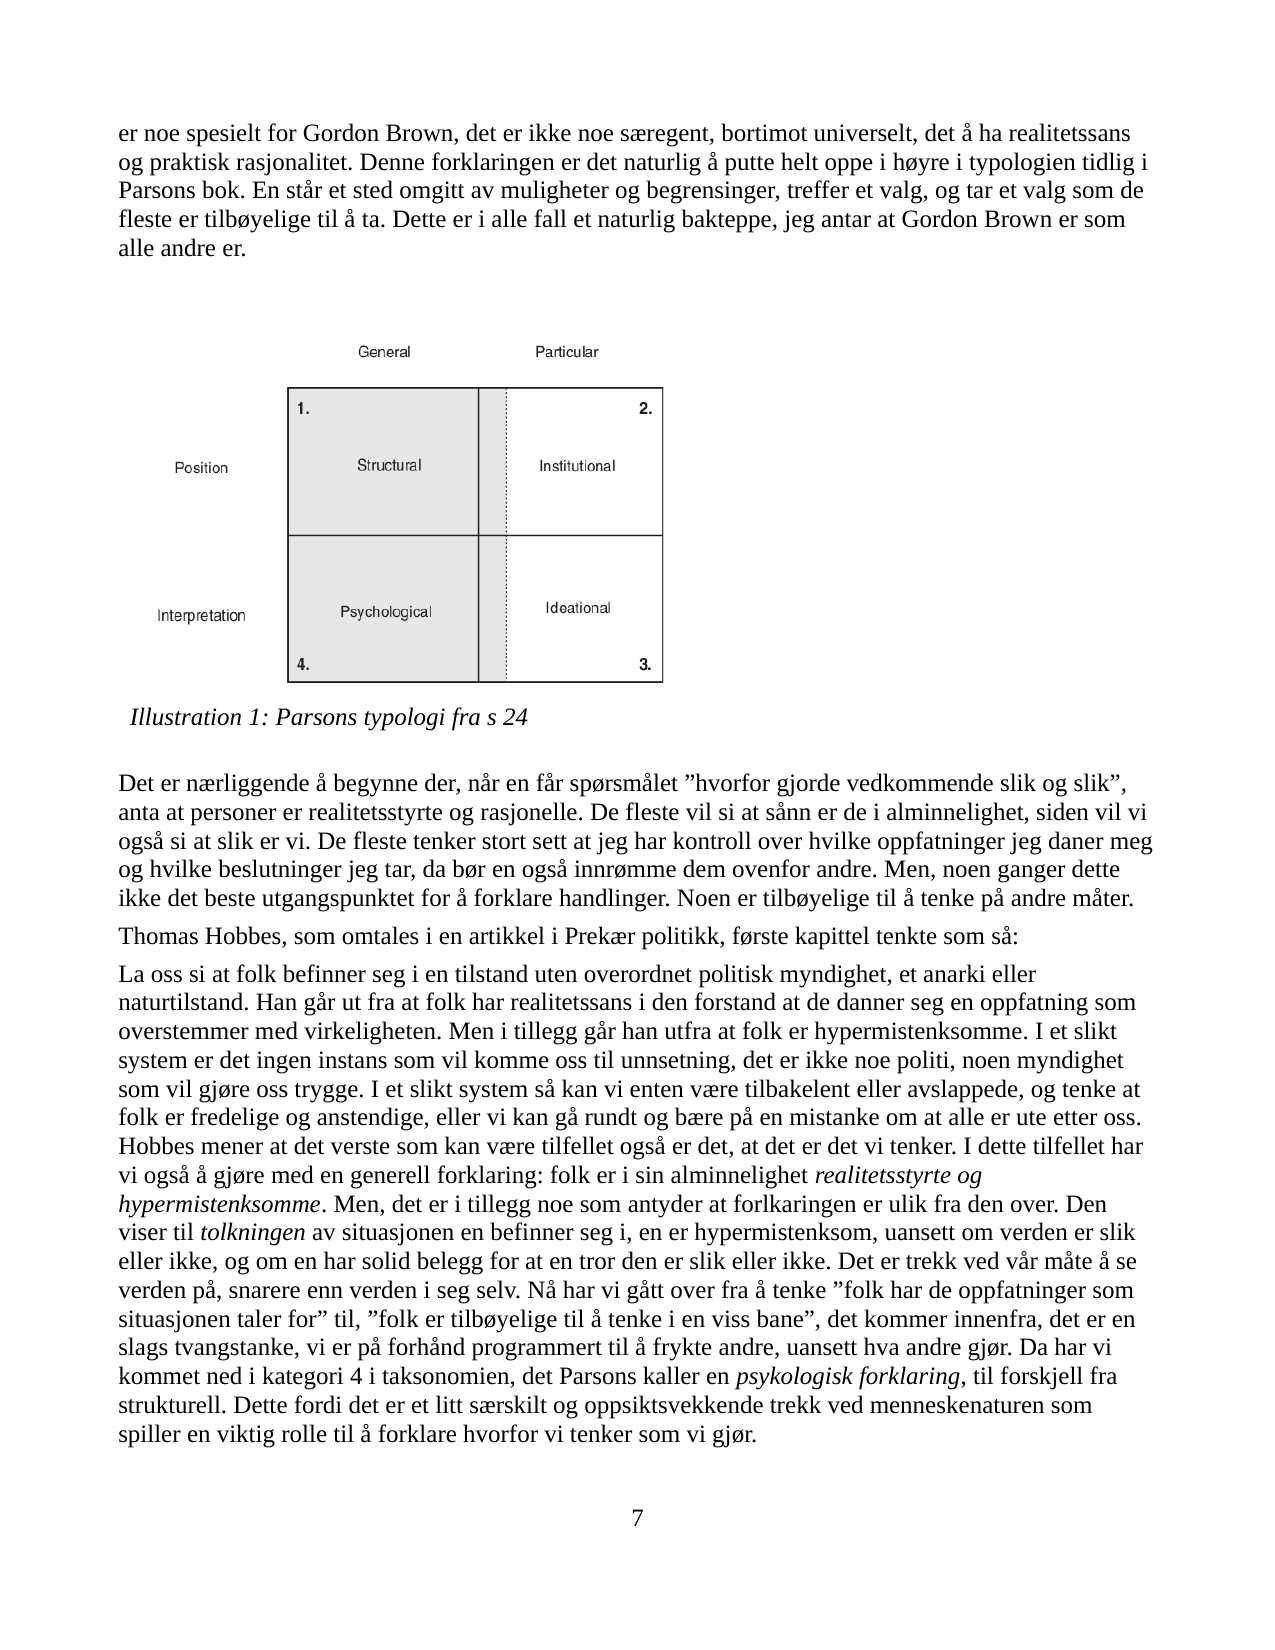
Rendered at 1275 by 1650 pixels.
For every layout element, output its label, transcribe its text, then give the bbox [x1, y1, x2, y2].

text er noe spesielt for Gordon Brown, det er ikke noe særegent, bortimot universelt, det å ha realitetssans og praktisk rasjonalitet. Denne forklaringen er det naturlig å putte helt oppe i høyre i typologien tidlig i Parsons bok. En står et sted omgitt av muligheter og begrensinger, treffer et valg, og tar et valg som de fleste er tilbøyelige til å ta. Dette er i alle fall et naturlig bakteppe, jeg antar at Gordon Brown er som alle andre er. [118, 118, 1157, 262]
picture [129, 332, 678, 702]
text Thomas Hobbes, som omtales i en artikkel i Prekær politikk, første kapittel tenkte som så: [118, 921, 1157, 950]
text Illustration 1: Parsons typologi fra s 24 [129, 702, 677, 731]
text Det er nærliggende å begynne der, når en får spørsmålet ”hvorfor gjorde vedkommende slik og slik”, anta at personer er realitetsstyrte og rasjonelle. De fleste vil si at sånn er de i alminnelighet, siden vil vi også si at slik er vi. De fleste tenker stort sett at jeg har kontroll over hvilke oppfatninger jeg daner meg og hvilke beslutninger jeg tar, da bør en også innrømme dem ovenfor andre. Men, noen ganger dette ikke det beste utgangspunktet for å forklare handlinger. Noen er tilbøyelige til å tenke på andre måter. [118, 768, 1157, 912]
text La oss si at folk befinner seg i en tilstand uten overordnet politisk myndighet, et anarki eller naturtilstand. Han går ut fra at folk har realitetssans i den forstand at de danner seg en oppfatning som overstemmer med virkeligheten. Men i tillegg går han utfra at folk er hypermistenksomme. I et slikt system er det ingen instans som vil komme oss til unnsetning, det er ikke noe politi, noen myndighet som vil gjøre oss trygge. I et slikt system så kan vi enten være tilbakelent eller avslappede, og tenke at folk er fredelige og anstendige, eller vi kan gå rundt og bære på en mistanke om at alle er ute etter oss. Hobbes mener at det verste som kan være tilfellet også er det, at det er det vi tenker. I dette tilfellet har vi også å gjøre med en generell forklaring: folk er i sin alminnelighet realitetsstyrte og hypermistenksomme. Men, det er i tillegg noe som antyder at forlkaringen er ulik fra den over. Den viser til tolkningen av situasjonen en befinner seg i, en er hypermistenksom, uansett om verden er slik eller ikke, og om en har solid belegg for at en tror den er slik eller ikke. Det er trekk ved vår måte å se verden på, snarere enn verden i seg selv. Nå har vi gått over fra å tenke ”folk har de oppfatninger som situasjonen taler for” til, ”folk er tilbøyelige til å tenke i en viss bane”, det kommer innenfra, det er en slags tvangstanke, vi er på forhånd programmert til å frykte andre, uansett hva andre gjør. Da har vi kommet ned i kategori 4 i taksonomien, det Parsons kaller en psykologisk forklaring, til forskjell fra strukturell. Dette fordi det er et litt særskilt og oppsiktsvekkende trekk ved menneskenaturen som spiller en viktig rolle til å forklare hvorfor vi tenker som vi gjør. [118, 959, 1157, 1447]
